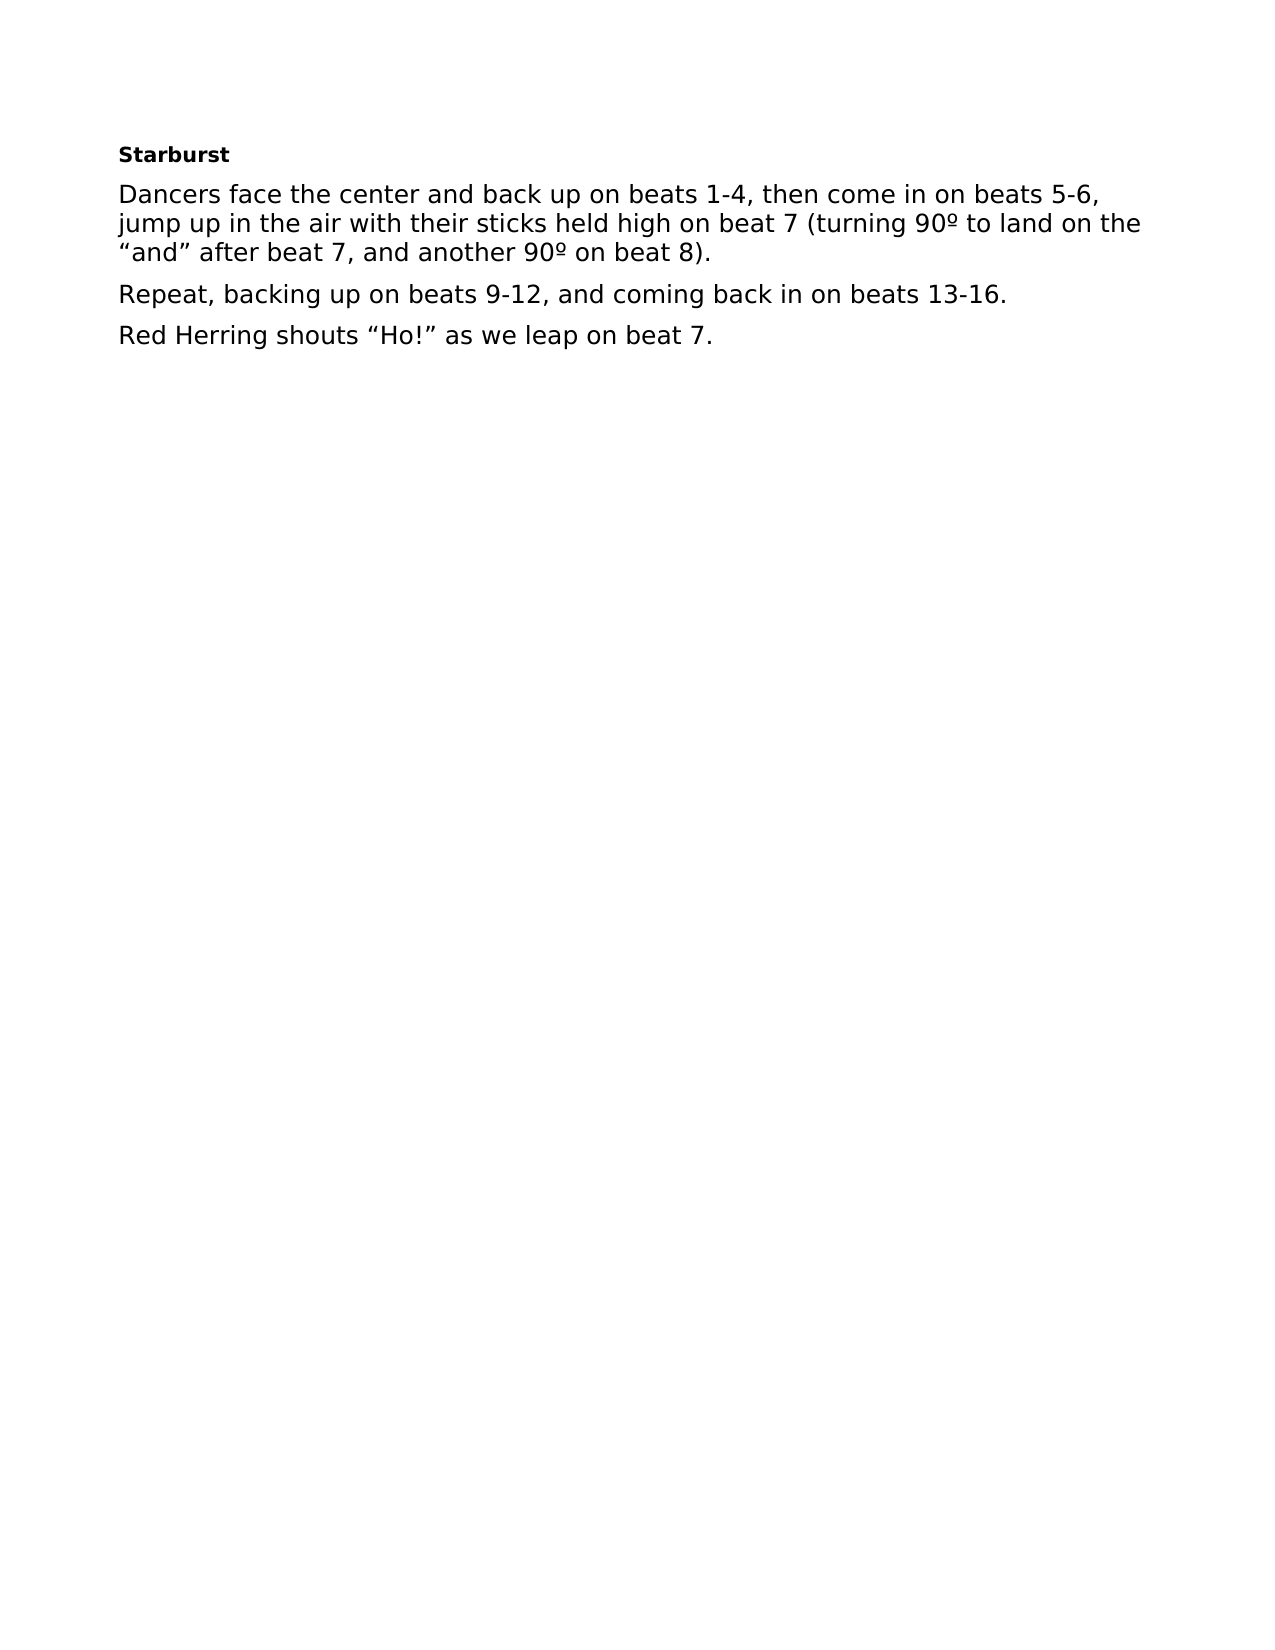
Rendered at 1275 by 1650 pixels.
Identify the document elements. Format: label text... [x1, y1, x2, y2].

text Red Herring shouts “Ho!” as we leap on beat 7. [118, 322, 1157, 351]
subtitle Starburst [118, 143, 1157, 167]
text Repeat, backing up on beats 9-12, and coming back in on beats 13-16. [118, 280, 1157, 309]
text Dancers face the center and back up on beats 1-4, then come in on beats 5-6, jump up in the air with their sticks held high on beat 7 (turning 90º to land on the “and” after beat 7, and another 90º on beat 8). [118, 180, 1157, 267]
